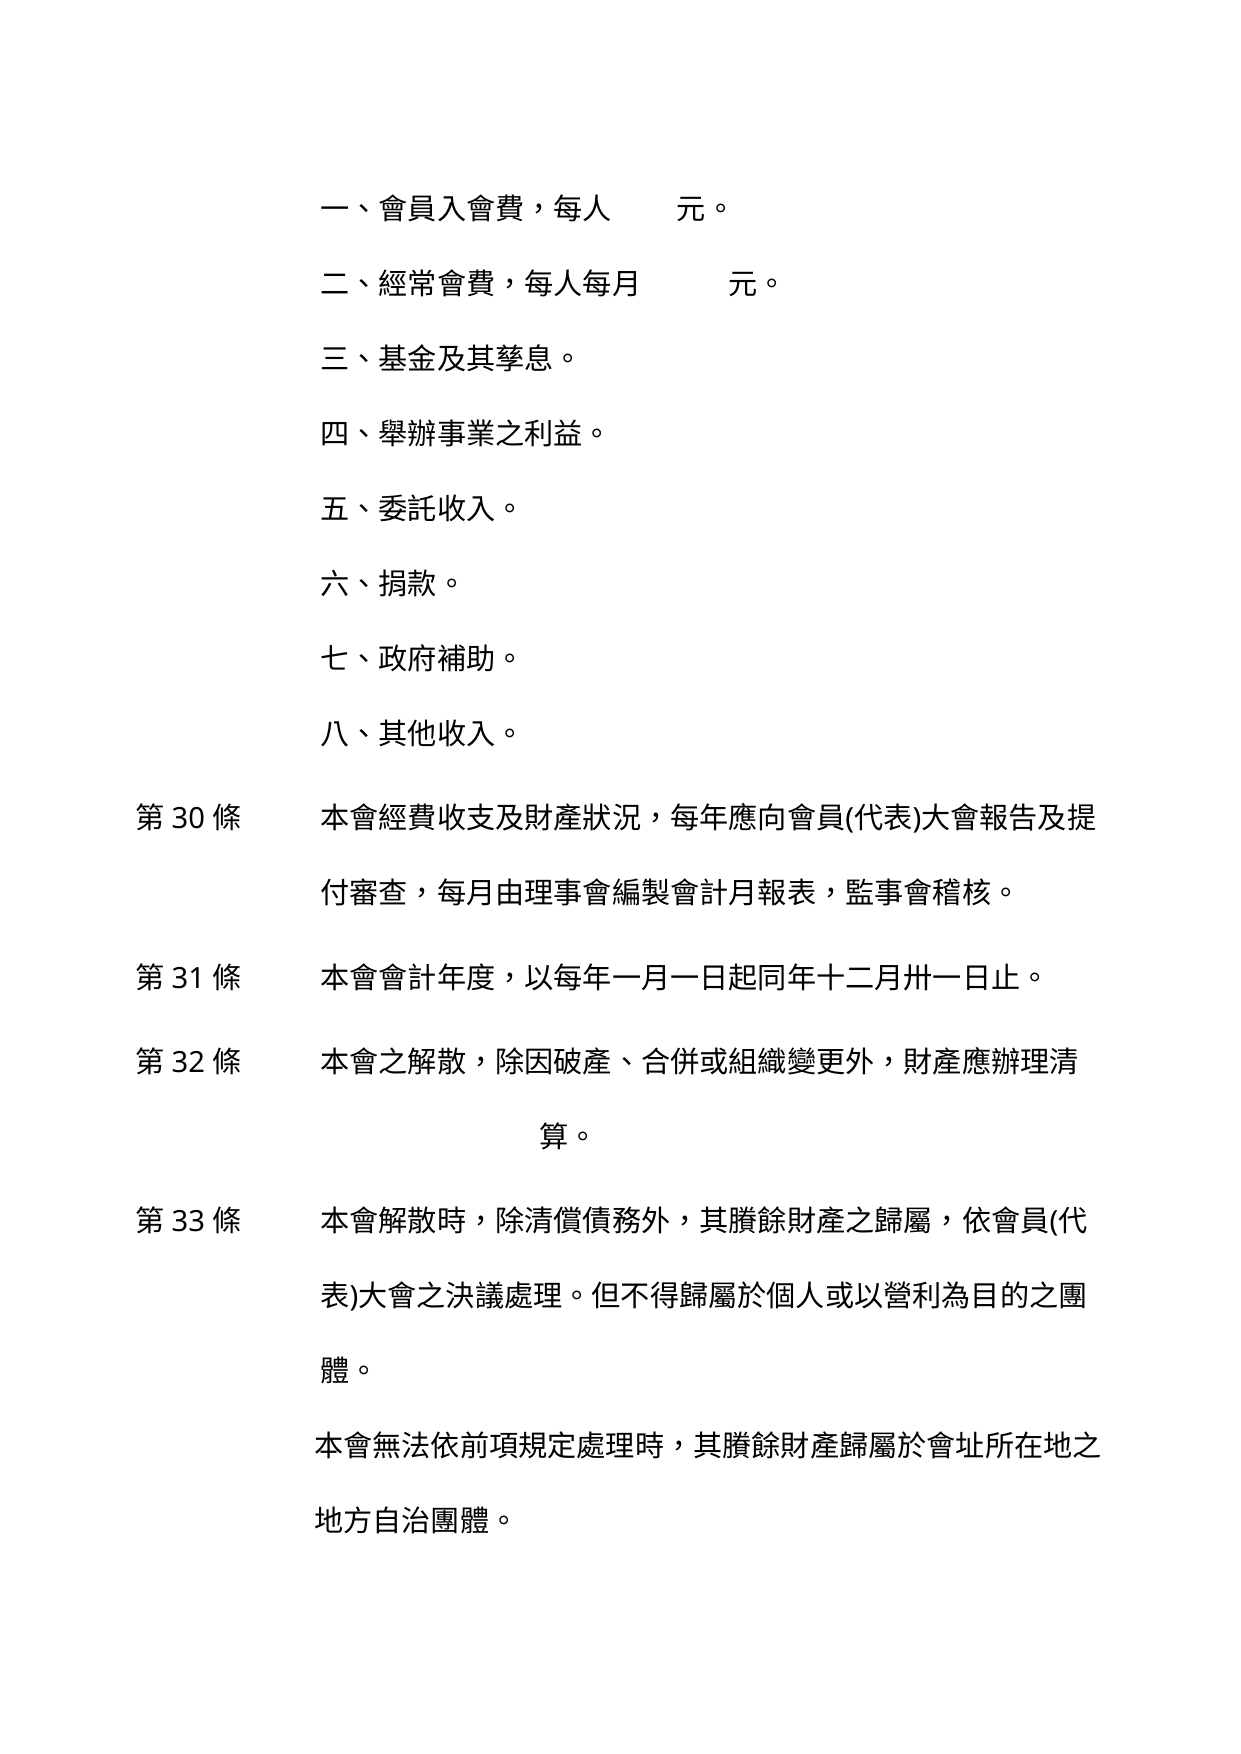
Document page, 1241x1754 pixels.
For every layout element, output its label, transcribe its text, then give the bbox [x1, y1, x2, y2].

table_cell [309, 1177, 320, 1561]
table_cell 第 31 條 [131, 933, 309, 1018]
table_cell 第 32 條 [131, 1018, 309, 1177]
table_cell 第 33 條 [131, 1177, 309, 1561]
table_cell [309, 774, 320, 933]
table_cell [309, 165, 320, 774]
table_cell [131, 165, 309, 774]
table_cell 本會之解散，除因破產、合併或組織變更外，財產應辦理清算。 [320, 1018, 1106, 1177]
table_cell 本會經費收支及財產狀況，每年應向會員(代表)大會報告及提付審查，每月由理事會編製會計月報表，監事會稽核。 [320, 774, 1106, 933]
table_cell 一、會員入會費，每人 元。 二、經常會費，每人每月 元。 三、基金及其孳息。 四、舉辦事業之利益。 五、委託收入。 六、捐款。 七、政府補助。 八、其他收入。 [320, 165, 1106, 774]
table_cell [309, 1018, 320, 1177]
table_cell [309, 933, 320, 1018]
table_cell 本會會計年度，以每年一月一日起同年十二月卅一日止。 [320, 933, 1106, 1018]
table_cell 第 30 條 [131, 774, 309, 933]
table_cell 本會解散時，除清償債務外，其賸餘財產之歸屬，依會員(代表)大會之決議處理。但不得歸屬於個人或以營利為目的之團體。 本會無法依前項規定處理時，其賸餘財產歸屬於會址所在地之地方自治團體。 [320, 1177, 1106, 1561]
